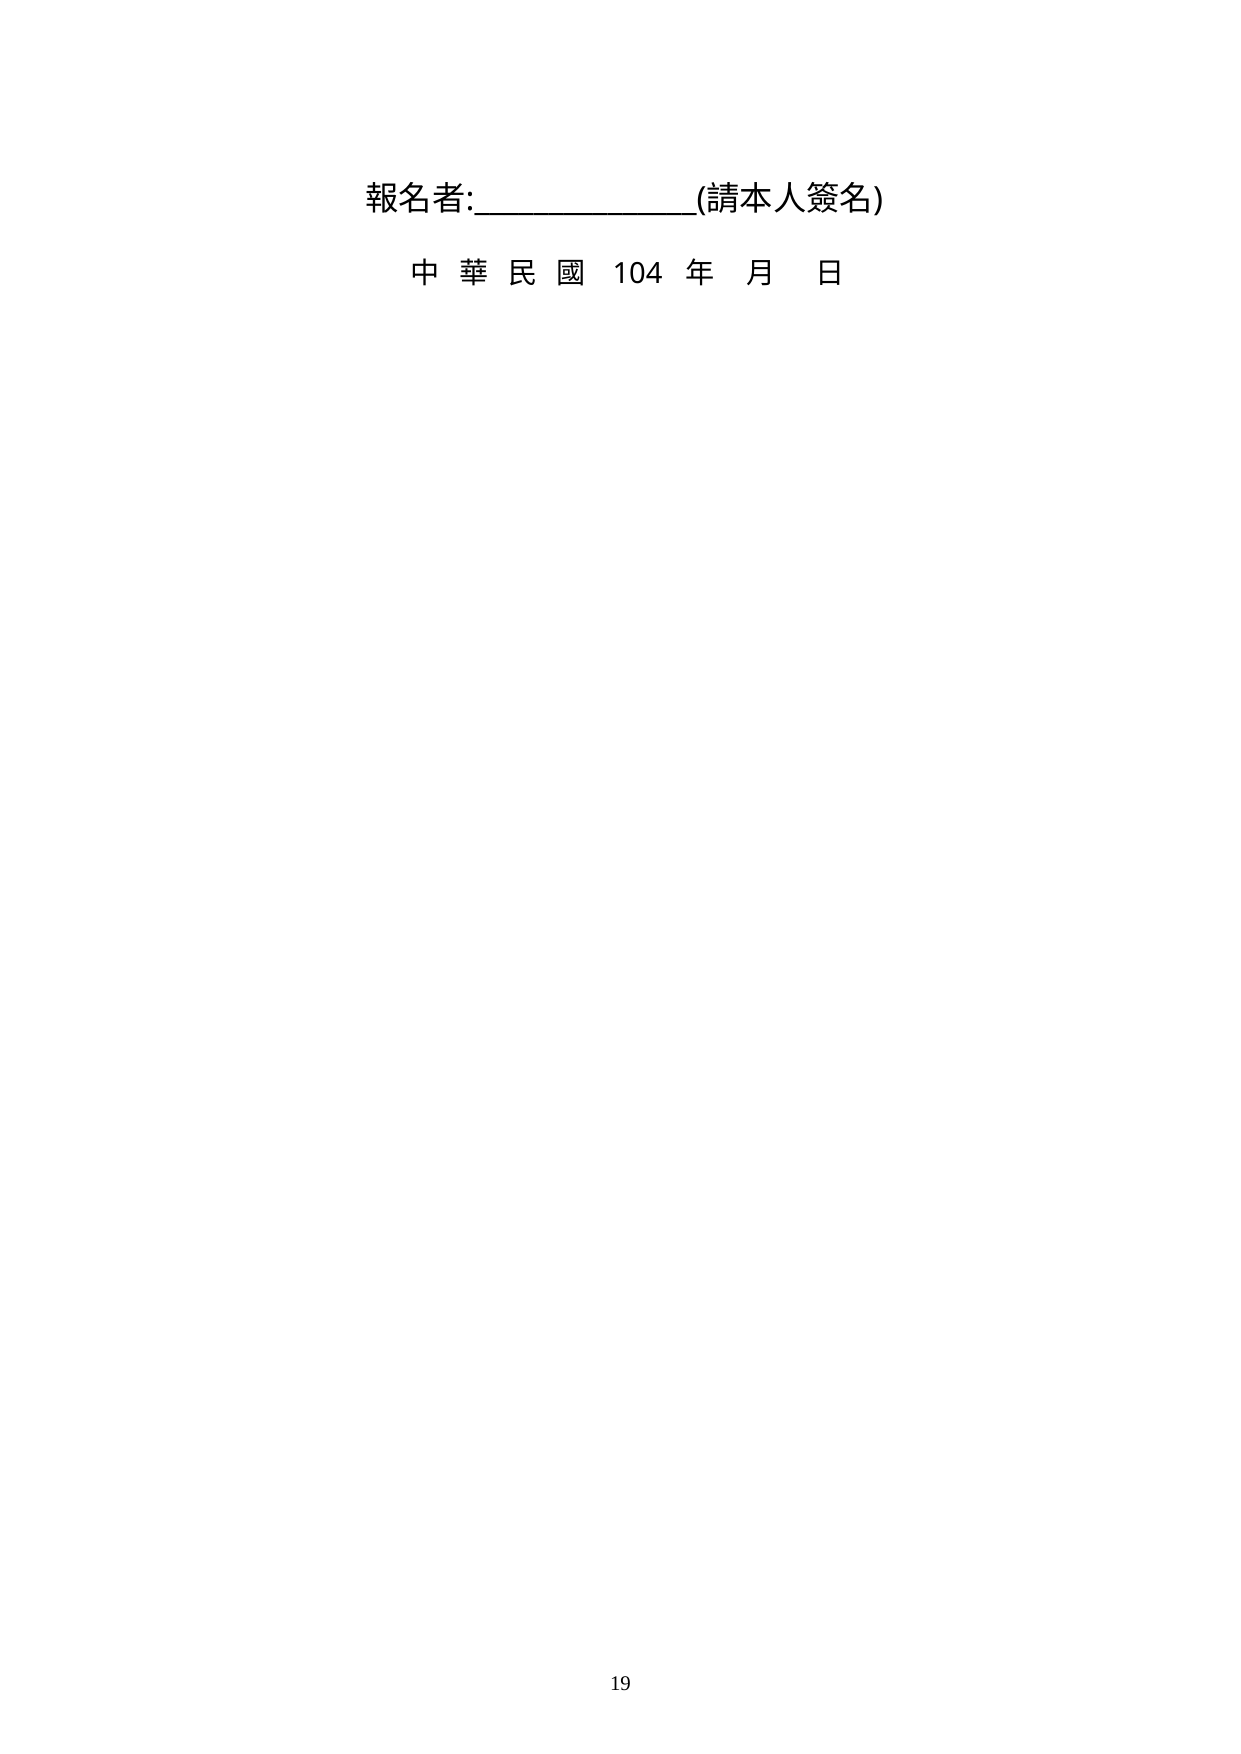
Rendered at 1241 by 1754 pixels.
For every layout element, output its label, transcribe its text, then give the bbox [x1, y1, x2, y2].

text 報名者:_______________(請本人簽名) [89, 159, 1152, 234]
text 中 華 民 國 104 年 月 日 [89, 234, 1152, 309]
